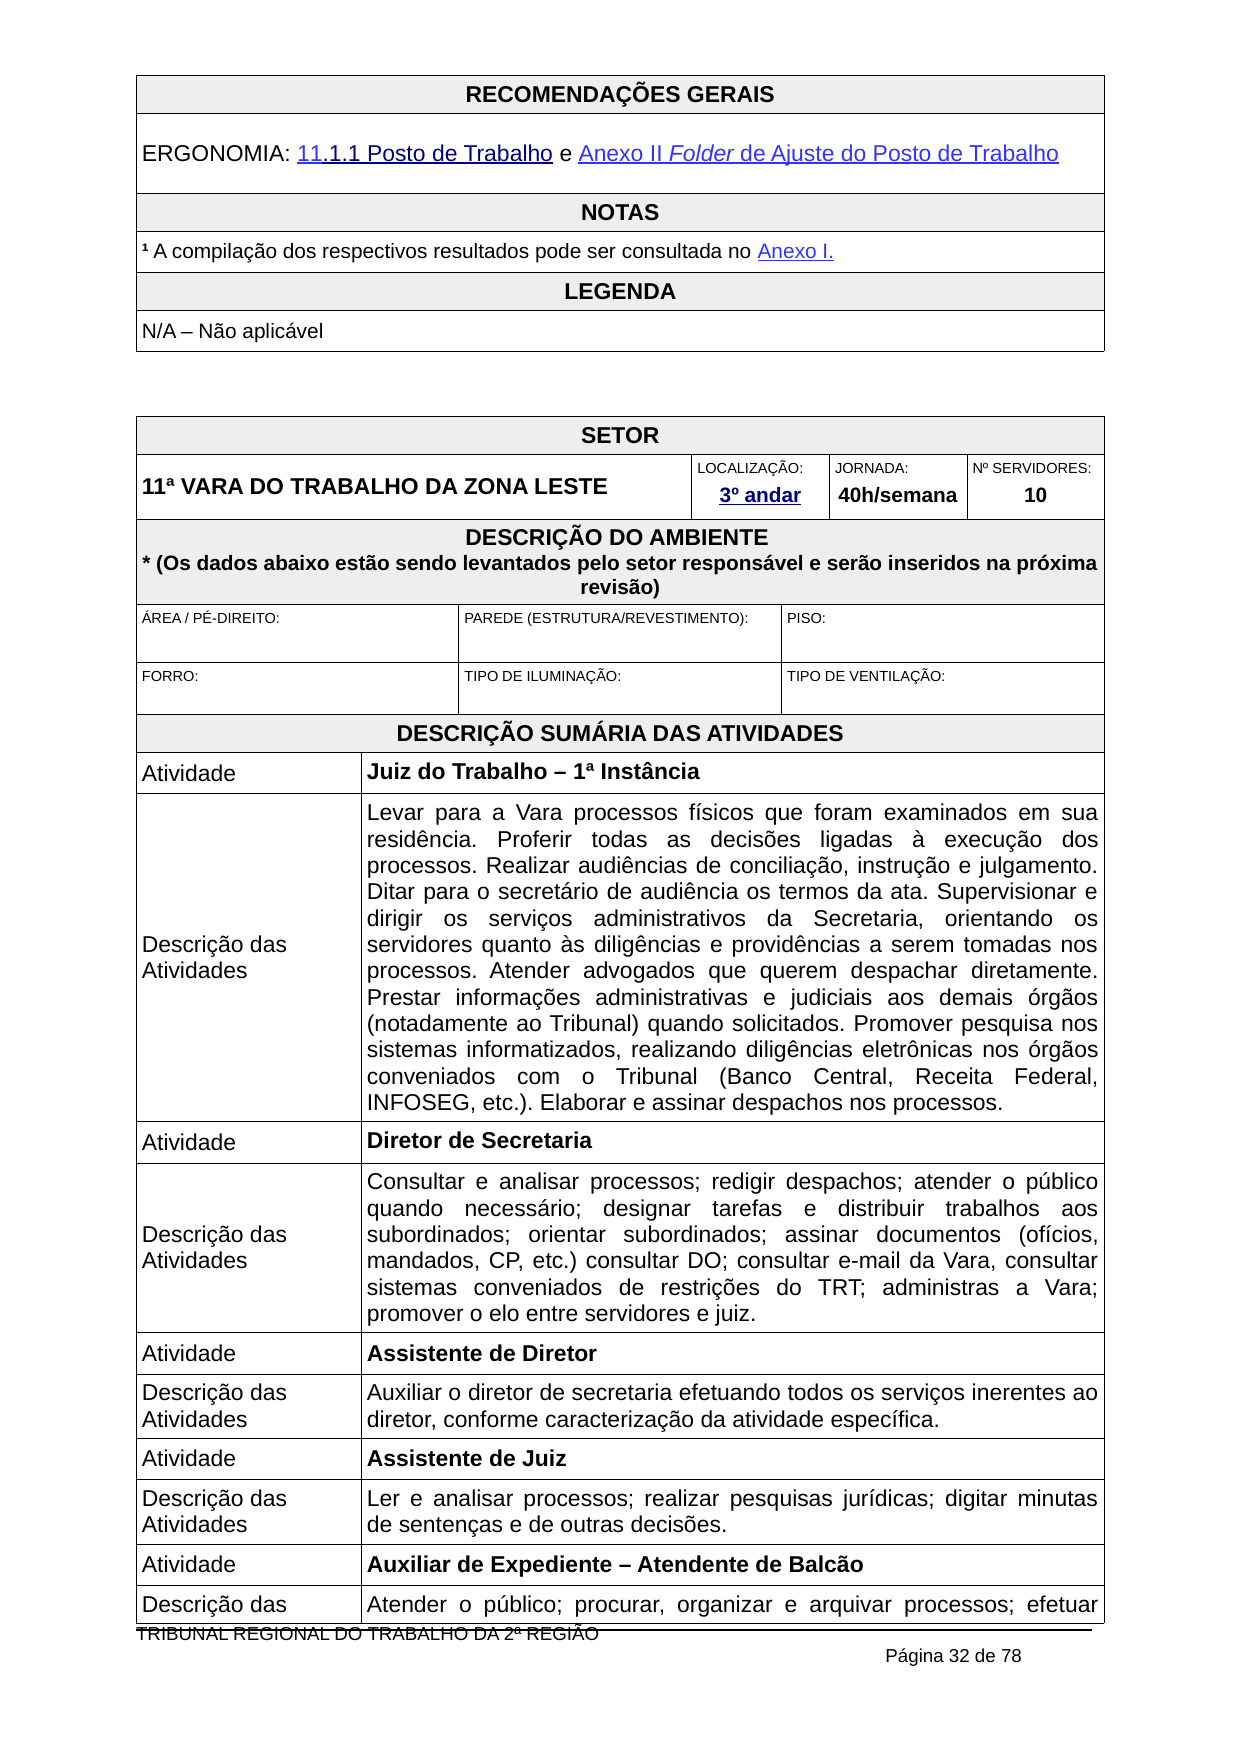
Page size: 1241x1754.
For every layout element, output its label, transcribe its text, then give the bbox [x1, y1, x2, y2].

table_cell Atividade [137, 1333, 361, 1373]
table_cell Consultar e analisar processos; redigir despachos; atender o público quando necessário; designar tarefas e distribuir trabalhos aos subordinados; orientar subordinados; assinar documentos (ofícios, mandados, CP, etc.) consultar DO; consultar e-mail da Vara, consultar sistemas conveniados de restrições do TRT; administras a Vara; promover o elo entre servidores e juiz. [362, 1164, 1104, 1332]
table_cell ¹ A compilação dos respectivos resultados pode ser consultada no Anexo I. [137, 232, 1104, 272]
table_cell Assistente de Juiz [362, 1439, 1104, 1479]
table_cell Atividade [137, 753, 361, 793]
table_cell NOTAS [137, 194, 1104, 231]
table_cell PISO: [782, 605, 1104, 662]
table_cell Assistente de Diretor [362, 1333, 1104, 1373]
table_header SETOR [137, 417, 1104, 454]
table_cell Nº SERVIDORES: 10 [968, 455, 1104, 518]
table_cell Descrição das Atividades [137, 794, 361, 1121]
table_cell Ler e analisar processos; realizar pesquisas jurídicas; digitar minutas de sentenças e de outras decisões. [362, 1480, 1104, 1543]
table_cell Atividade [137, 1122, 361, 1162]
table_cell Levar para a Vara processos físicos que foram examinados em sua residência. Proferir todas as decisões ligadas à execução dos processos. Realizar audiências de conciliação, instrução e julgamento. Ditar para o secretário de audiência os termos da ata. Supervisionar e dirigir os serviços administrativos da Secretaria, orientando os servidores quanto às diligências e providências a serem tomadas nos processos. Atender advogados que querem despachar diretamente. Prestar informações administrativas e judiciais aos demais órgãos (notadamente ao Tribunal) quando solicitados. Promover pesquisa nos sistemas informatizados, realizando diligências eletrônicas nos órgãos conveniados com o Tribunal (Banco Central, Receita Federal, INFOSEG, etc.). Elaborar e assinar despachos nos processos. [362, 794, 1104, 1121]
table_cell PAREDE (ESTRUTURA/REVESTIMENTO): [459, 605, 781, 662]
table_cell LOCALIZAÇÃO: 3º andar [692, 455, 829, 518]
table_cell Descrição das Atividades [137, 1164, 361, 1332]
table_cell TIPO DE VENTILAÇÃO: [782, 663, 1104, 714]
table_cell Atividade [137, 1545, 361, 1585]
table_cell DESCRIÇÃO DO AMBIENTE * (Os dados abaixo estão sendo levantados pelo setor responsável e serão inseridos na próxima revisão) [137, 520, 1104, 604]
table_cell Diretor de Secretaria [362, 1122, 1104, 1162]
table_cell TIPO DE ILUMINAÇÃO: [459, 663, 781, 714]
table_cell Atender o público; procurar, organizar e arquivar processos; efetuar [362, 1586, 1104, 1623]
table_cell RECOMENDAÇÕES GERAIS [137, 76, 1104, 113]
table_cell JORNADA: 40h/semana [830, 455, 967, 518]
table_cell N/A – Não aplicável [137, 311, 1104, 351]
table_cell Auxiliar o diretor de secretaria efetuando todos os serviços inerentes ao diretor, conforme caracterização da atividade específica. [362, 1375, 1104, 1438]
table_cell Descrição das [137, 1586, 361, 1623]
table_cell FORRO: [137, 663, 458, 714]
table_cell LEGENDA [137, 273, 1104, 310]
table_cell Descrição das Atividades [137, 1375, 361, 1438]
table_cell Descrição das Atividades [137, 1480, 361, 1543]
table_cell Atividade [137, 1439, 361, 1479]
table_cell ERGONOMIA: 11.1.1 Posto de Trabalho e Anexo II Folder de Ajuste do Posto de Trabalho [137, 114, 1104, 193]
table_cell 11ª VARA DO TRABALHO DA ZONA LESTE [137, 455, 691, 518]
table_cell Juiz do Trabalho – 1ª Instância [362, 753, 1104, 793]
table_cell ÁREA / PÉ-DIREITO: [137, 605, 458, 662]
table_cell DESCRIÇÃO SUMÁRIA DAS ATIVIDADES [137, 715, 1104, 752]
table_cell Auxiliar de Expediente – Atendente de Balcão [362, 1545, 1104, 1585]
